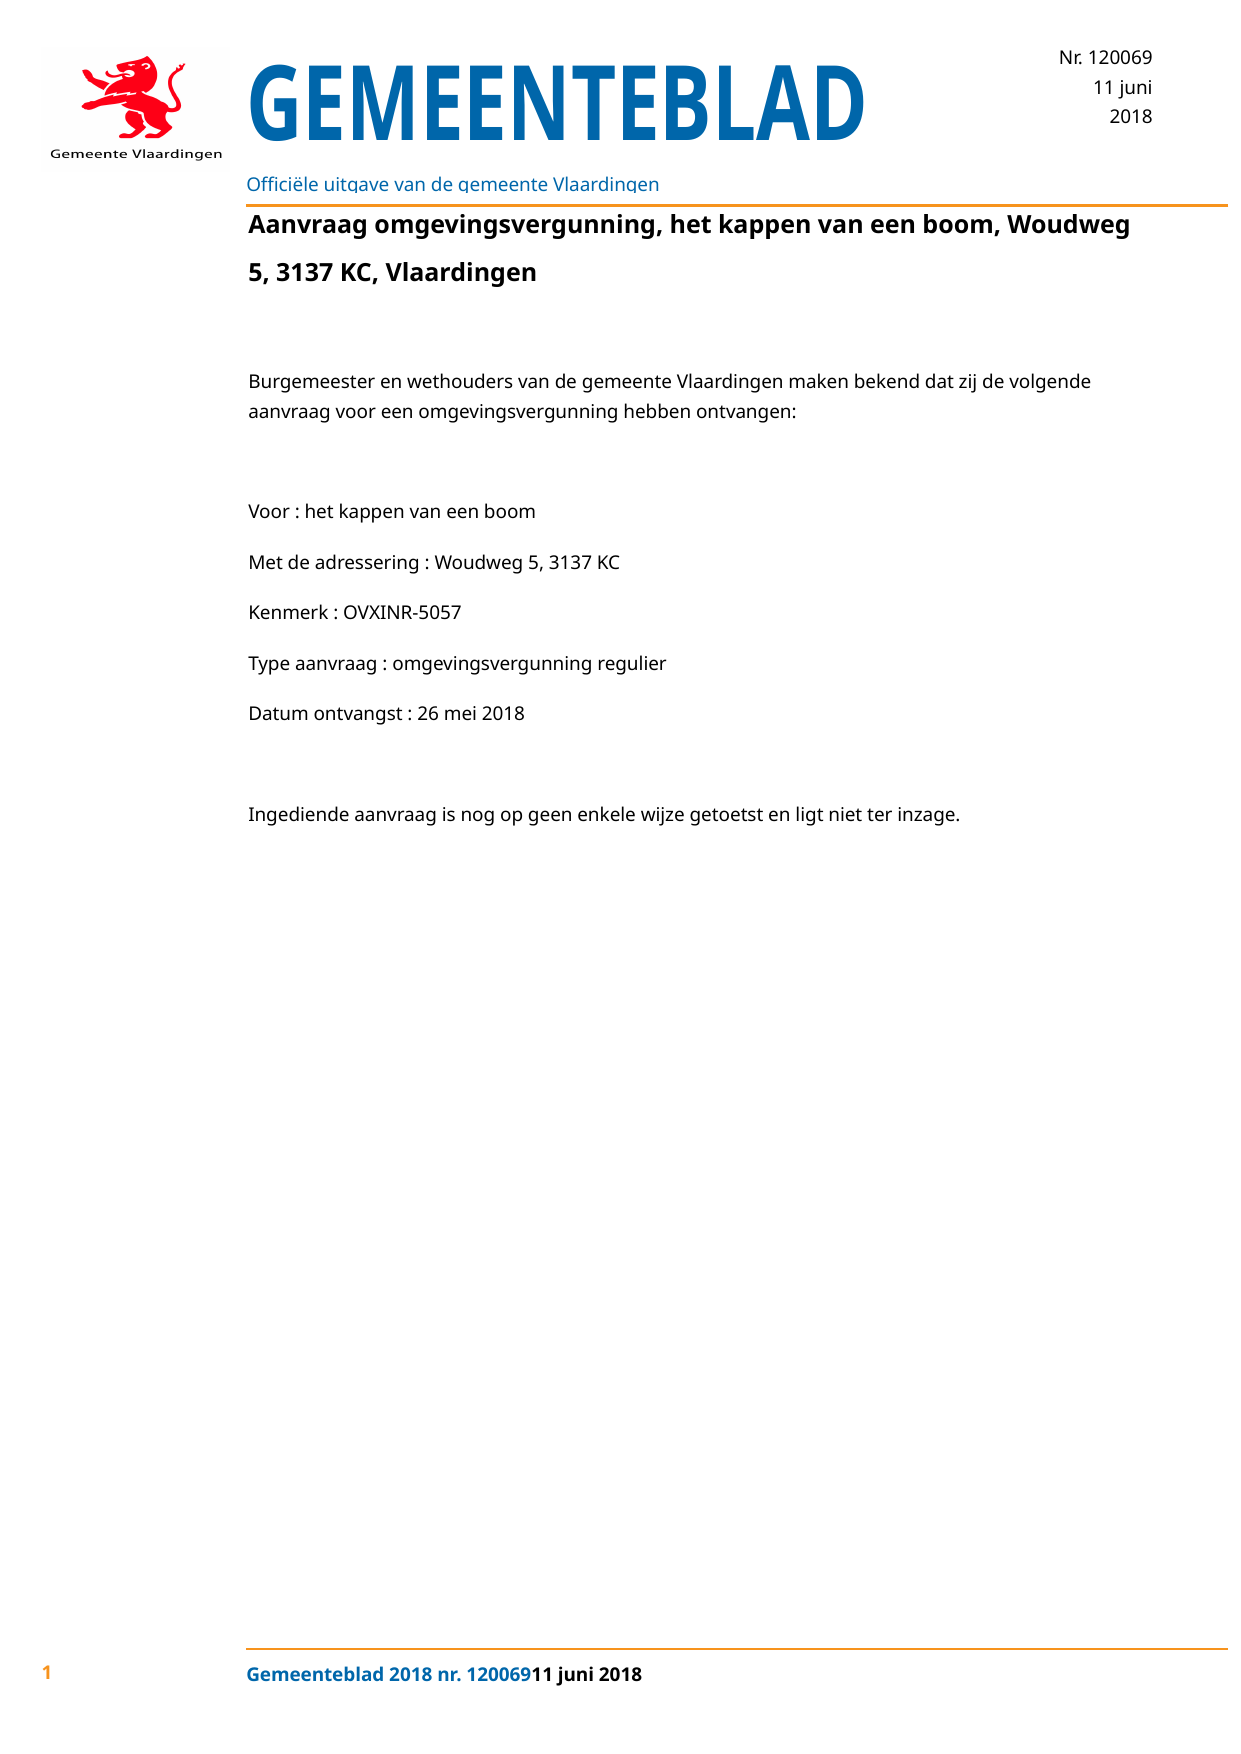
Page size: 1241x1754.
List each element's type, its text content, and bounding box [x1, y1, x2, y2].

text Type aanvraag : omgevingsvergunning regulier [248, 650, 1152, 676]
picture [41, 47, 231, 172]
text Voor : het kappen van een boom [248, 499, 1152, 524]
text Datum ontvangst : 26 mei 2018 [248, 700, 1152, 726]
text Burgemeester en wethouders van de gemeente Vlaardingen maken bekend dat zij de volgende aanvraag voor een omgevingsvergunning hebben ontvangen: [248, 368, 1152, 424]
text Kenmerk : OVXINR-5057 [248, 599, 1152, 625]
text Ingediende aanvraag is nog op geen enkele wijze getoetst en ligt niet ter inzage. [248, 801, 1152, 827]
text Aanvraag omgevingsvergunning, het kappen van een boom, Woudweg 5, 3137 KC, Vlaardingen [248, 207, 1152, 288]
text Met de adressering : Woudweg 5, 3137 KC [248, 549, 1152, 575]
